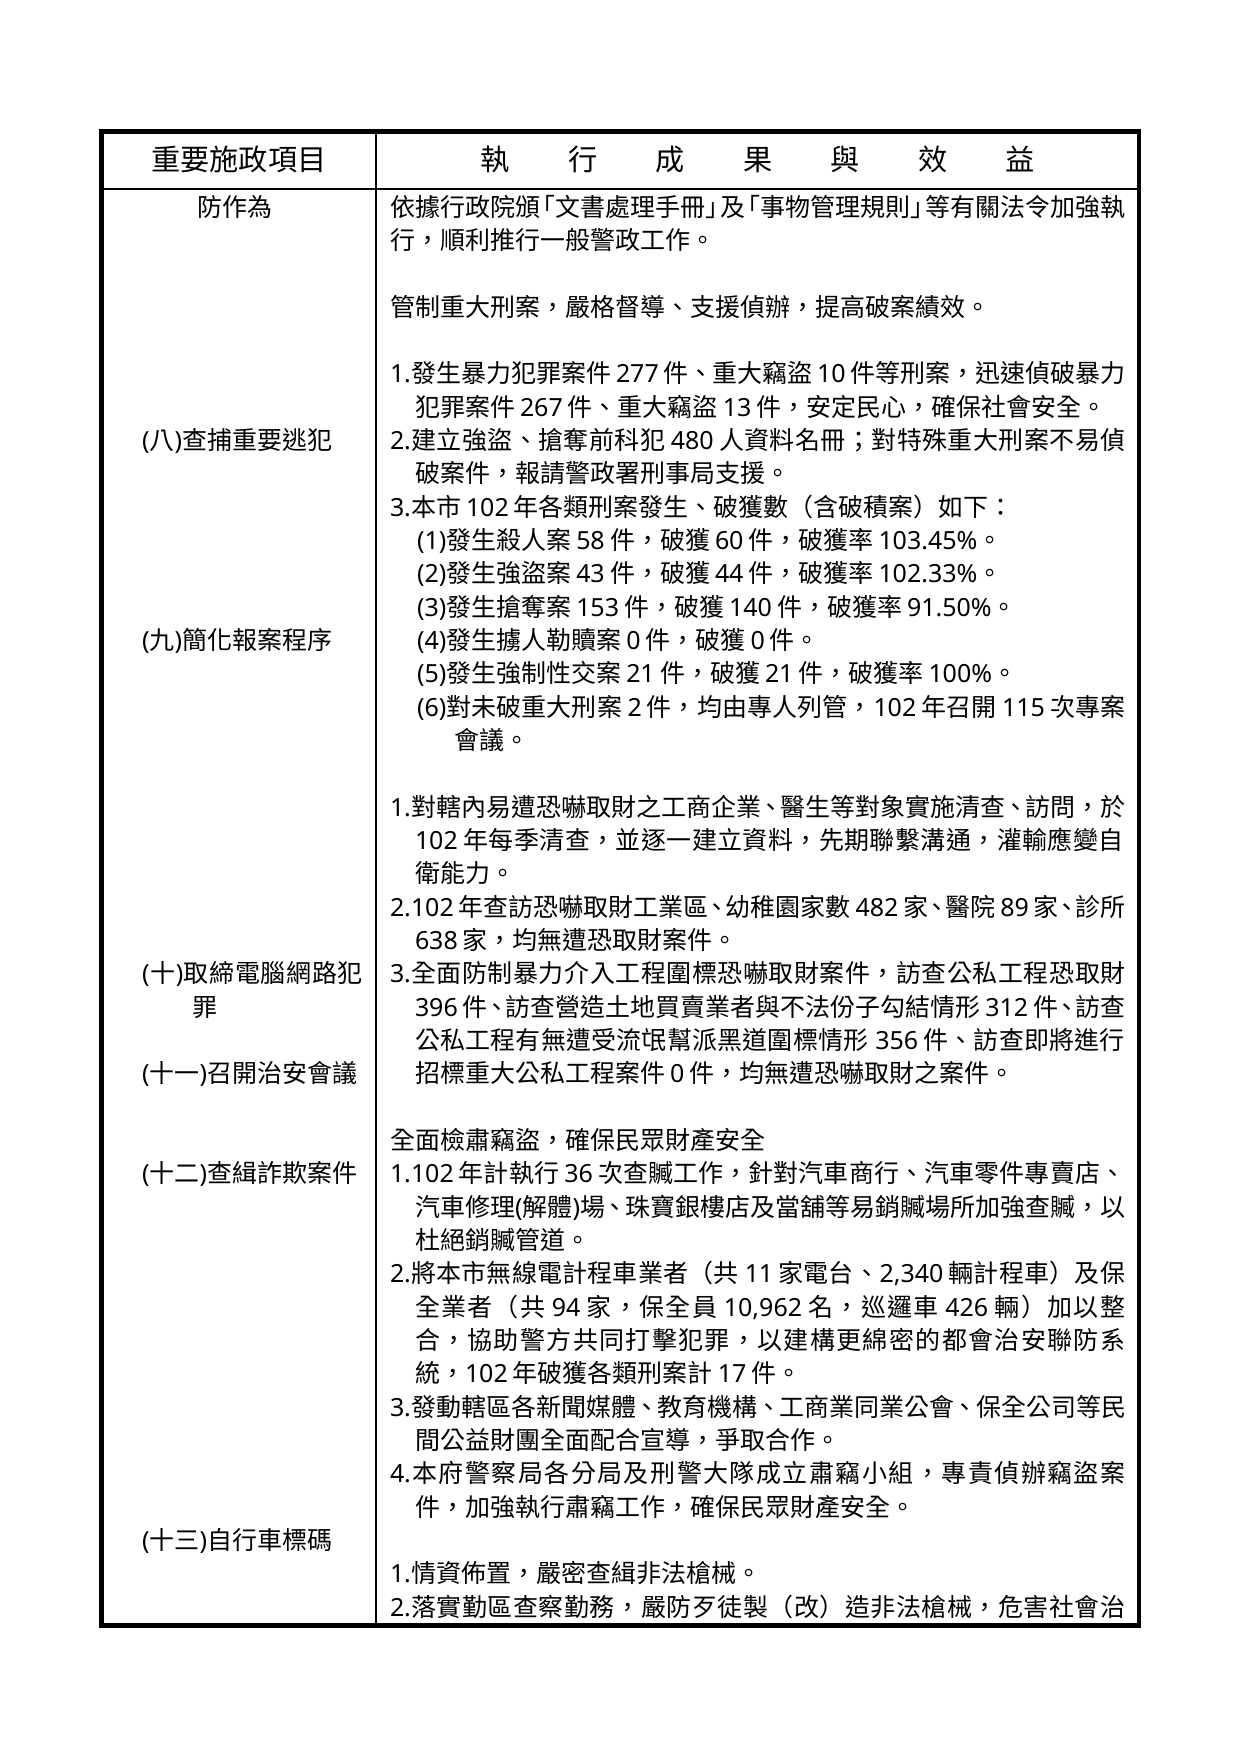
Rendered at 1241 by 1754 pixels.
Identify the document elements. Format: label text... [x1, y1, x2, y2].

table_cell 依據行政院頒「文書處理手冊」及「事物管理規則」等有關法令加強執行，順利推行一般警政工作。 管制重大刑案，嚴格督導、支援偵辦，提高破案績效。 1.發生暴力犯罪案件277件、重大竊盜10件等刑案，迅速偵破暴力犯罪案件267件、重大竊盜13件，安定民心，確保社會安全。 2.建立強盜、搶奪前科犯480人資料名冊；對特殊重大刑案不易偵破案件，報請警政署刑事局支援。 3.本市102年各類刑案發生、破獲數（含破積案）如下： (1)發生殺人案58件，破獲60件，破獲率103.45%。 (2)發生強盜案43件，破獲44件，破獲率102.33%。 (3)發生搶奪案153件，破獲140件，破獲率91.50%。 (4)發生擄人勒贖案0件，破獲0件。 (5)發生強制性交案21件，破獲21件，破獲率100%。 (6)對未破重大刑案2件，均由專人列管，102年召開115次專案會議。 1.對轄內易遭恐嚇取財之工商企業、醫生等對象實施清查、訪問，於102年每季清查，並逐一建立資料，先期聯繫溝通，灌輸應變自衛能力。 2.102年查訪恐嚇取財工業區、幼稚園家數482家、醫院89家、診所638家，均無遭恐取財案件。 3.全面防制暴力介入工程圍標恐嚇取財案件，訪查公私工程恐取財396件、訪查營造土地買賣業者與不法份子勾結情形312件、訪查公私工程有無遭受流氓幫派黑道圍標情形356件、訪查即將進行招標重大公私工程案件0件，均無遭恐嚇取財之案件。 全面檢肅竊盜，確保民眾財產安全 1.102年計執行36次查贓工作，針對汽車商行、汽車零件專賣店、汽車修理(解體)場、珠寶銀樓店及當舖等易銷贓場所加強查贓，以杜絕銷贓管道。 2.將本市無線電計程車業者（共11家電台、2,340輛計程車）及保全業者（共94家，保全員10,962名，巡邏車426輛）加以整合，協助警方共同打擊犯罪，以建構更綿密的都會治安聯防系統，102年破獲各類刑案計17件。 3.發動轄區各新聞媒體、教育機構、工商業同業公會、保全公司等民間公益財團全面配合宣導，爭取合作。 4.本府警察局各分局及刑警大隊成立肅竊小組，專責偵辦竊盜案件，加強執行肅竊工作，確保民眾財產安全。 1.情資佈置，嚴密查緝非法槍械。 2.落實勤區查察勤務，嚴防歹徒製（改）造非法槍械，危害社會治 [377, 190, 1137, 1623]
table_header 執 行 成 果 與 效 益 [377, 134, 1137, 188]
table_cell 防作為 (八)查捕重要逃犯 (九)簡化報案程序 (十)取締電腦網路犯罪 (十一)召開治安會議 (十二)查緝詐欺案件 (十三)自行車標碼 [104, 190, 375, 1623]
table_header 重要施政項目 [104, 134, 375, 188]
